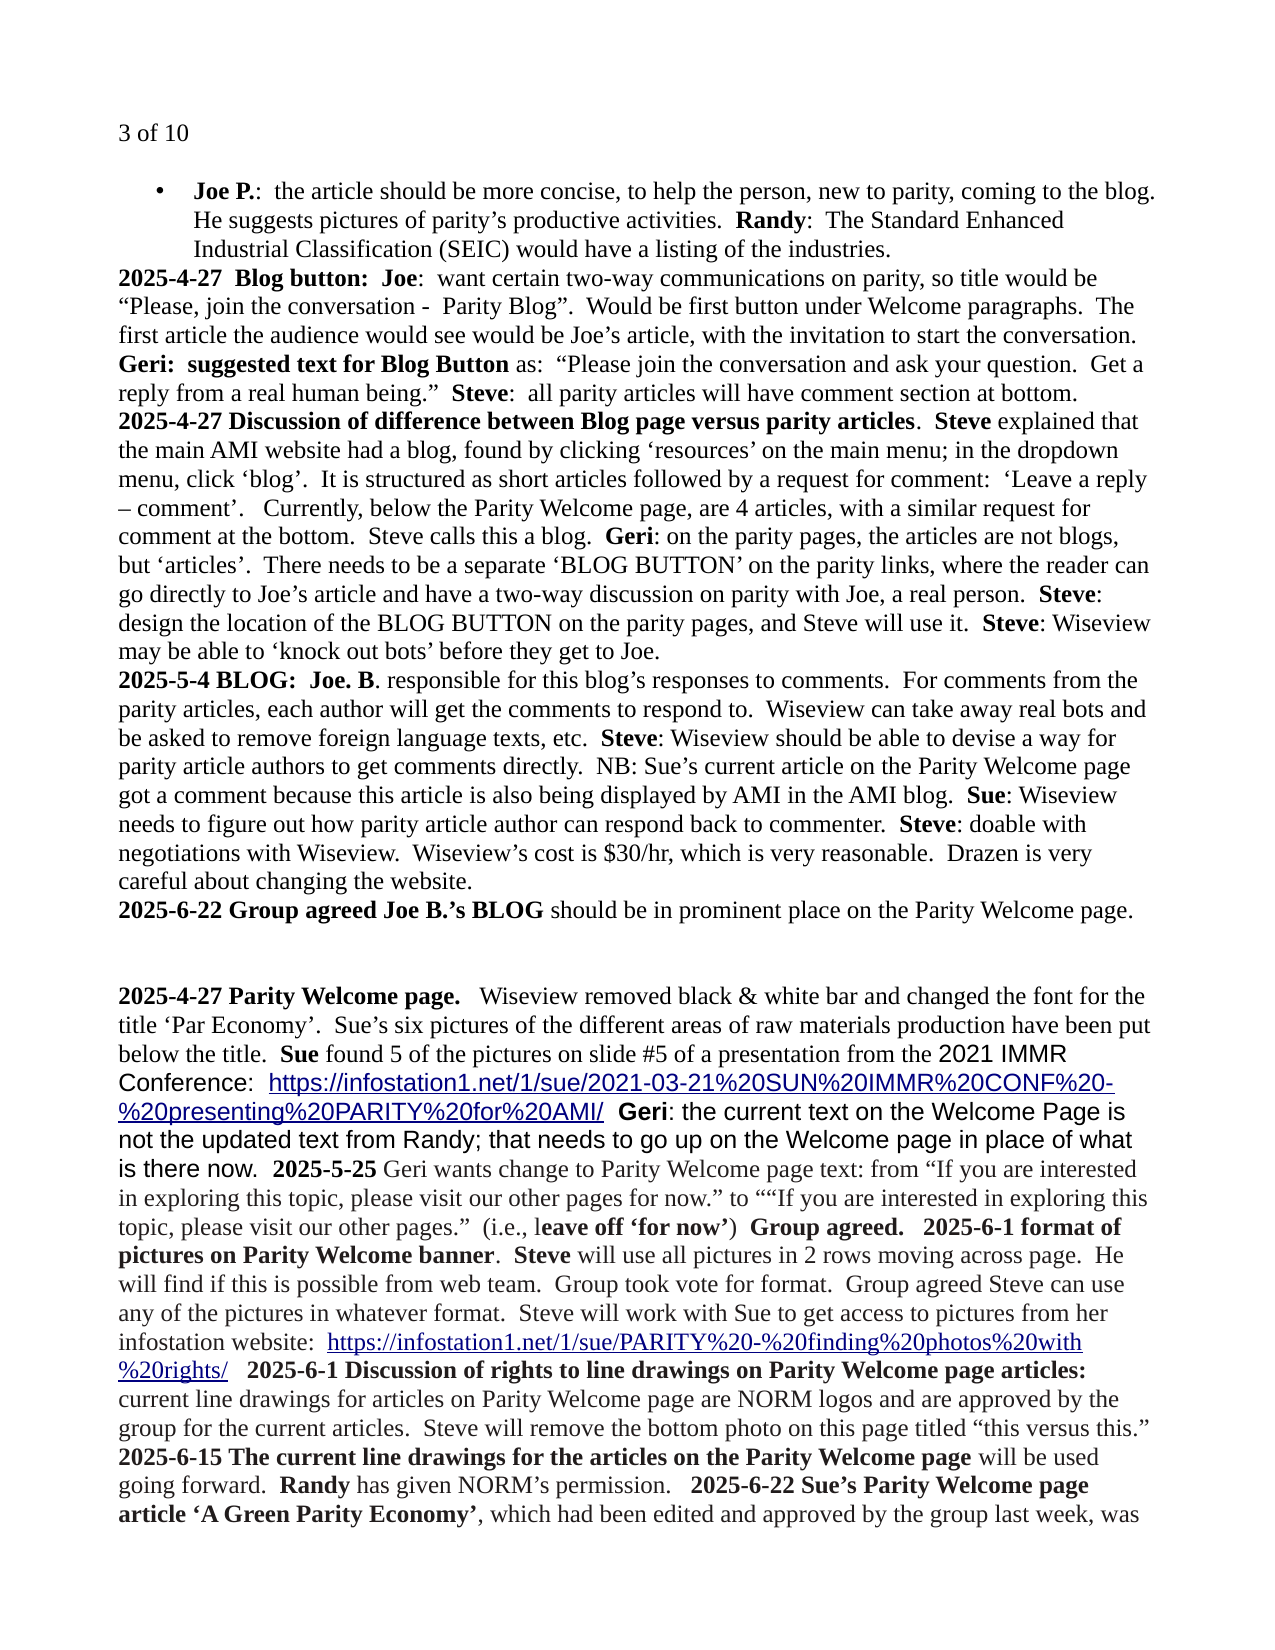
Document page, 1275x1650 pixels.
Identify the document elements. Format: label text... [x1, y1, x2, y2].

text 2025-4-27 Blog button: Joe: want certain two-way communications on parity, so title would be “Please, join the conversation - Parity Blog”. Would be first button under Welcome paragraphs. The first article the audience would see would be Joe’s article, with the invitation to start the conversation. Geri: suggested text for Blog Button as: “Please join the conversation and ask your question. Get a reply from a real human being.” Steve: all parity articles will have comment section at bottom. [118, 263, 1157, 406]
text 2025-6-22 Group agreed Joe B.’s BLOG should be in prominent place on the Parity Welcome page. [118, 895, 1157, 924]
list Joe P.: the article should be more concise, to help the person, new to parity, coming to the blog. He suggests pictures of parity’s productive activities. Randy: The Standard Enhanced Industrial Classification (SEIC) would have a listing of the industries. [156, 176, 1157, 263]
text 2025-5-4 BLOG: Joe. B. responsible for this blog’s responses to comments. For comments from the parity articles, each author will get the comments to respond to. Wiseview can take away real bots and be asked to remove foreign language texts, etc. Steve: Wiseview should be able to devise a way for parity article authors to get comments directly. NB: Sue’s current article on the Parity Welcome page got a comment because this article is also being displayed by AMI in the AMI blog. Sue: Wiseview needs to figure out how parity article author can respond back to commenter. Steve: doable with negotiations with Wiseview. Wiseview’s cost is $30/hr, which is very reasonable. Drazen is very careful about changing the website. [118, 665, 1157, 895]
text 2025-4-27 Discussion of difference between Blog page versus parity articles. Steve explained that the main AMI website had a blog, found by clicking ‘resources’ on the main menu; in the dropdown menu, click ‘blog’. It is structured as short articles followed by a request for comment: ‘Leave a reply – comment’. Currently, below the Parity Welcome page, are 4 articles, with a similar request for comment at the bottom. Steve calls this a blog. Geri: on the parity pages, the articles are not blogs, but ‘articles’. There needs to be a separate ‘BLOG BUTTON’ on the parity links, where the reader can go directly to Joe’s article and have a two-way discussion on parity with Joe, a real person. Steve: design the location of the BLOG BUTTON on the parity pages, and Steve will use it. Steve: Wiseview may be able to ‘knock out bots’ before they get to Joe. [118, 406, 1157, 665]
text 2025-4-27 Parity Welcome page. Wiseview removed black & white bar and changed the font for the title ‘Par Economy’. Sue’s six pictures of the different areas of raw materials production have been put below the title. Sue found 5 of the pictures on slide #5 of a presentation from the 2021 IMMR Conference: https://infostation1.net/1/sue/2021-03-21%20SUN%20IMMR%20CONF%20-%20presenting%20PARITY%20for%20AMI/ Geri: the current text on the Welcome Page is not the updated text from Randy; that needs to go up on the Welcome page in place of what is there now. 2025-5-25 Geri wants change to Parity Welcome page text: from “If you are interested in exploring this topic, please visit our other pages for now.” to ““If you are interested in exploring this topic, please visit our other pages.” (i.e., leave off ‘for now’) Group agreed. 2025-6-1 format of pictures on Parity Welcome banner. Steve will use all pictures in 2 rows moving across page. He will find if this is possible from web team. Group took vote for format. Group agreed Steve can use any of the pictures in whatever format. Steve will work with Sue to get access to pictures from her infostation website: https://infostation1.net/1/sue/PARITY%20-%20finding%20photos%20with%20rights/ 2025-6-1 Discussion of rights to line drawings on Parity Welcome page articles: current line drawings for articles on Parity Welcome page are NORM logos and are approved by the group for the current articles. Steve will remove the bottom photo on this page titled “this versus this.” 2025-6-15 The current line drawings for the articles on the Parity Welcome page will be used going forward. Randy has given NORM’s permission. 2025-6-22 Sue’s Parity Welcome page article ‘A Green Parity Economy’, which had been edited and approved by the group last week, was [118, 981, 1157, 1528]
